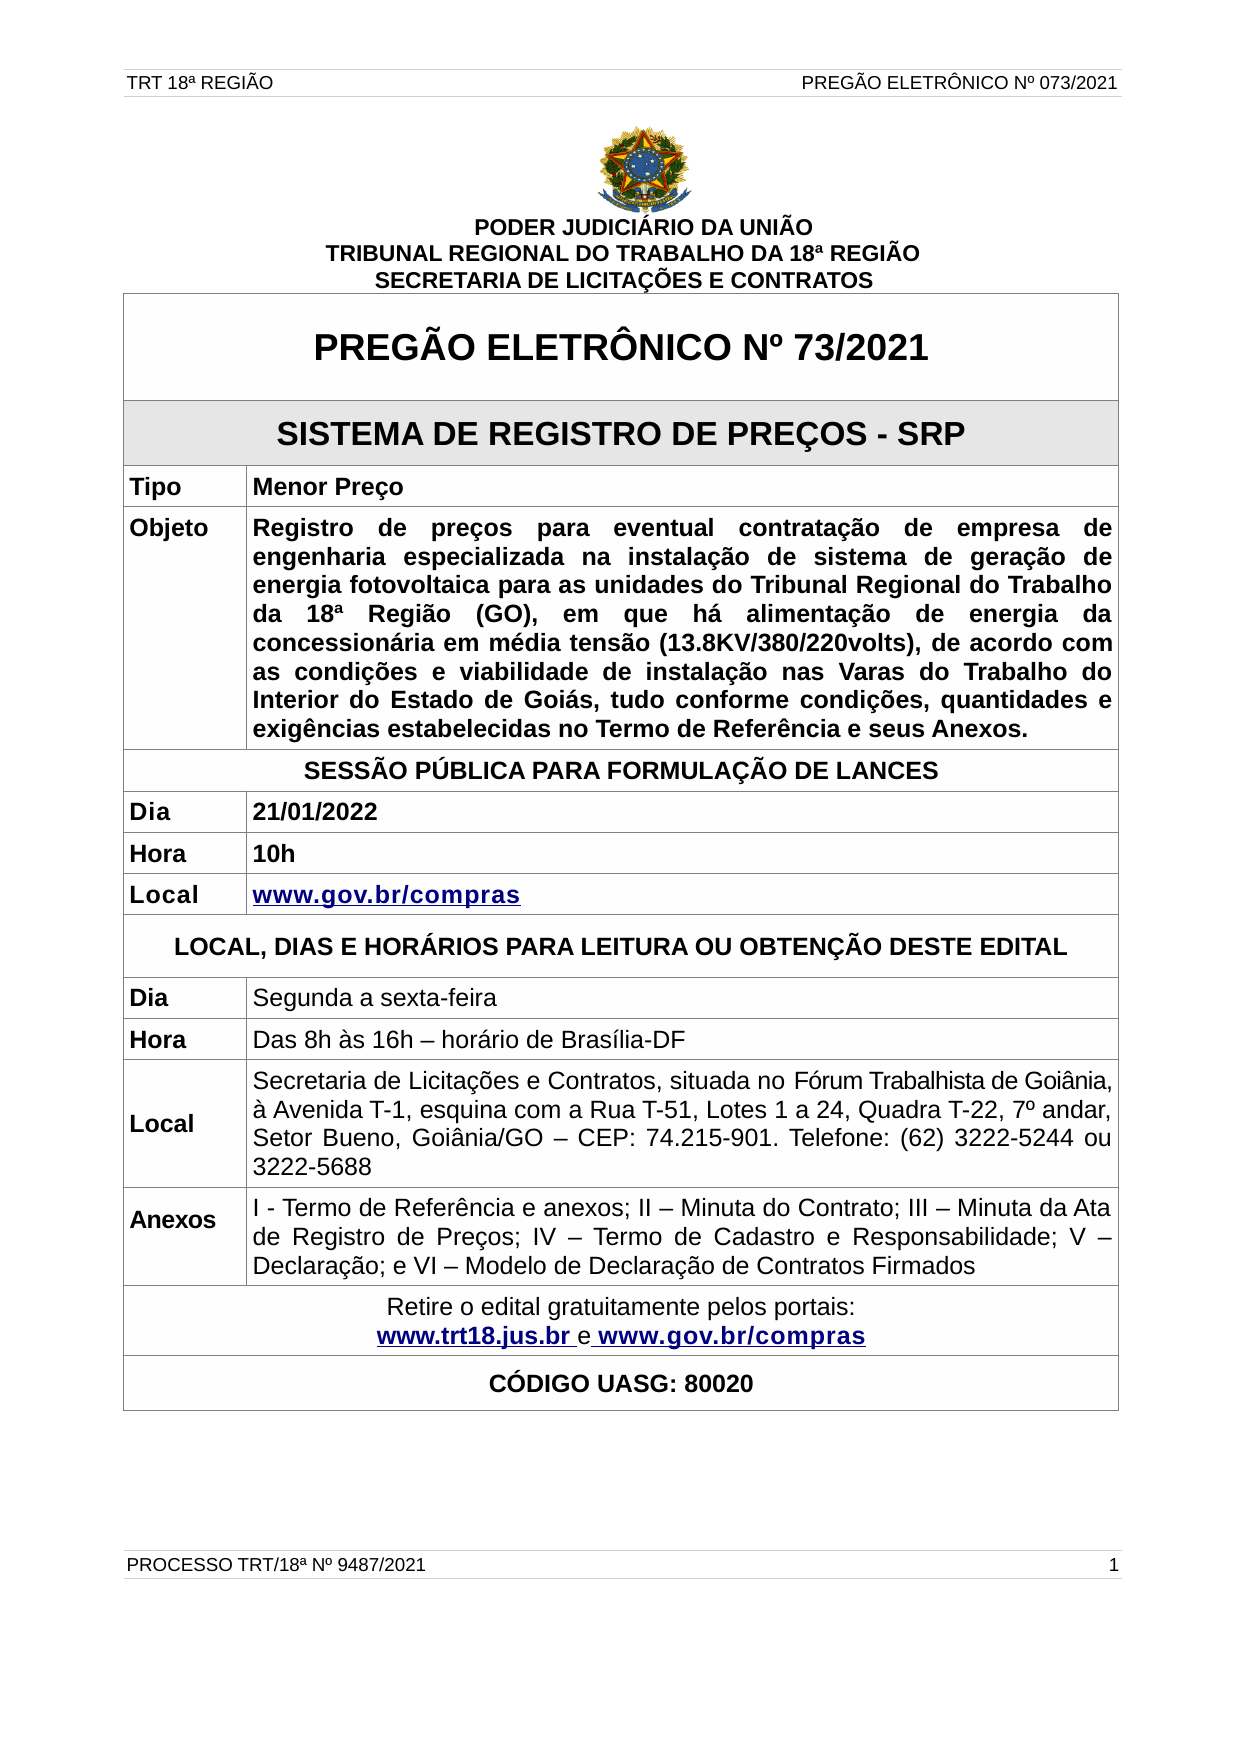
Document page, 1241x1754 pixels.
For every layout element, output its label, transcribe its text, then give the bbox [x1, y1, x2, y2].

table_cell CÓDIGO UASG: 80020 [124, 1356, 1118, 1410]
table_cell Das 8h às 16h – horário de Brasília-DF [247, 1019, 1118, 1059]
table_header PREGÃO ELETRÔNICO Nº 73/2021 [124, 294, 1118, 399]
table_cell LOCAL, DIAS E HORÁRIOS PARA LEITURA OU OBTENÇÃO DESTE EDITAL [124, 915, 1118, 977]
table_cell SISTEMA DE REGISTRO DE PREÇOS - SRP [124, 401, 1118, 465]
table_cell 21/01/2022 [247, 792, 1118, 832]
text SECRETARIA DE LICITAÇÕES E CONTRATOS [123, 267, 1124, 293]
table_cell I - Termo de Referência e anexos; II – Minuta do Contrato; III – Minuta da Ata de Registro de Preços; IV – Termo de Cadastro e Responsabilidade; V – Declaração; e VI – Modelo de Declaração de Contratos Firmados [247, 1188, 1118, 1285]
table_cell Secretaria de Licitações e Contratos, situada no Fórum Trabalhista de Goiânia, à Avenida T-1, esquina com a Rua T-51, Lotes 1 a 24, Quadra T-22, 7º andar, Setor Bueno, Goiânia/GO – CEP: 74.215-901. Telefone: (62) 3222-5244 ou 3222-5688 [247, 1060, 1118, 1187]
table_cell Dia [124, 792, 246, 832]
table_cell www.gov.br/compras [247, 874, 1118, 914]
table_cell Dia [124, 978, 246, 1018]
table_cell Hora [124, 833, 246, 873]
table_cell Objeto [124, 507, 246, 749]
text TRIBUNAL REGIONAL DO TRABALHO DA 18ª REGIÃO [121, 240, 1124, 267]
table_cell Hora [124, 1019, 246, 1059]
table_cell Local [124, 1060, 246, 1187]
table_cell Tipo [124, 466, 246, 506]
table_cell SESSÃO PÚBLICA PARA FORMULAÇÃO DE LANCES [124, 750, 1118, 791]
table_cell Anexos [124, 1188, 246, 1285]
table_cell Menor Preço [247, 466, 1118, 506]
table_cell Retire o edital gratuitamente pelos portais: www.trt18.jus.br e www.gov.br/compras [124, 1286, 1118, 1355]
table_cell 10h [247, 833, 1118, 873]
table_cell Segunda a sexta-feira [247, 978, 1118, 1018]
table_cell Registro de preços para eventual contratação de empresa de engenharia especializada na instalação de sistema de geração de energia fotovoltaica para as unidades do Tribunal Regional do Trabalho da 18ª Região (GO), em que há alimentação de energia da concessionária em média tensão (13.8KV/380/220volts), de acordo com as condições e viabilidade de instalação nas Varas do Trabalho do Interior do Estado de Goiás, tudo conforme condições, quantidades e exigências estabelecidas no Termo de Referência e seus Anexos. [247, 507, 1118, 749]
text PODER JUDICIÁRIO DA UNIÃO [165, 214, 1122, 240]
table_cell Local [124, 874, 246, 914]
